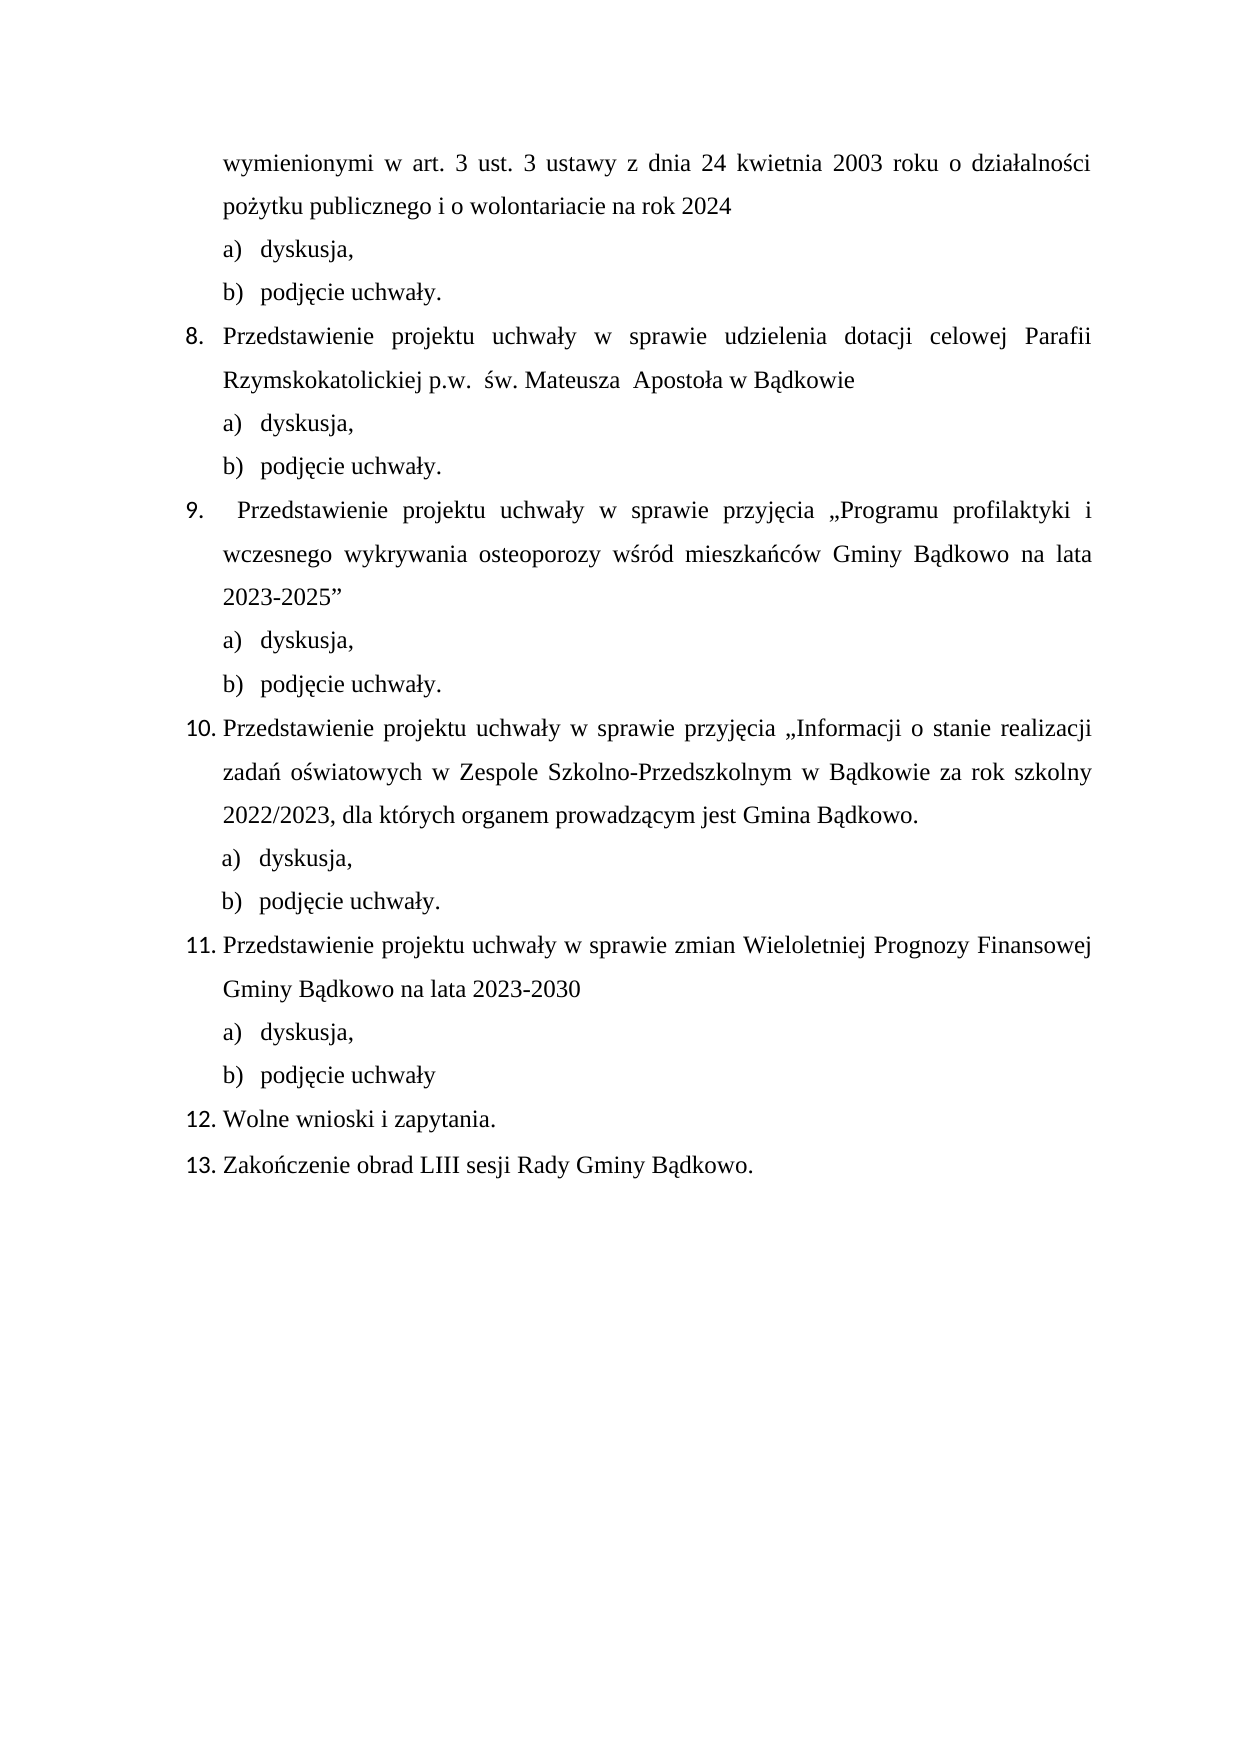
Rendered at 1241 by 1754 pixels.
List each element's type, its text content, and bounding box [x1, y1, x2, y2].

list podjęcie uchwały. [223, 669, 1093, 697]
list dyskusja, [223, 408, 1093, 437]
list dyskusja, [221, 843, 1093, 872]
list Przedstawienie projektu uchwały w sprawie przyjęcia „Informacji o stanie realizacji zadań oświatowych w Zespole Szkolno-Przedszkolnym w Bądkowie za rok szkolny 2022/2023, dla których organem prowadzącym jest Gmina Bądkowo. [185, 712, 1093, 828]
list podjęcie uchwały [223, 1060, 1093, 1089]
list dyskusja, [223, 234, 1093, 263]
list podjęcie uchwały. [221, 886, 1093, 915]
list Przedstawienie projektu uchwały w sprawie zmian Wieloletniej Prognozy Finansowej Gminy Bądkowo na lata 2023-2030 [185, 929, 1093, 1003]
list podjęcie uchwały. [223, 277, 1093, 306]
list wymienionymi w art. 3 ust. 3 ustawy z dnia 24 kwietnia 2003 roku o działalności pożytku publicznego i o wolontariacie na rok 2024 [185, 148, 1093, 219]
list dyskusja, [223, 626, 1093, 654]
list Zakończenie obrad LIII sesji Rady Gminy Bądkowo. [185, 1149, 1093, 1180]
list podjęcie uchwały. [223, 451, 1093, 480]
list dyskusja, [223, 1017, 1093, 1046]
list Przedstawienie projektu uchwały w sprawie przyjęcia „Programu profilaktyki i wczesnego wykrywania osteoporozy wśród mieszkańców Gminy Bądkowo na lata 2023-2025” [185, 494, 1093, 611]
list Wolne wnioski i zapytania. [185, 1103, 1093, 1134]
list Przedstawienie projektu uchwały w sprawie udzielenia dotacji celowej Parafii Rzymskokatolickiej p.w. św. Mateusza Apostoła w Bądkowie [185, 320, 1093, 394]
